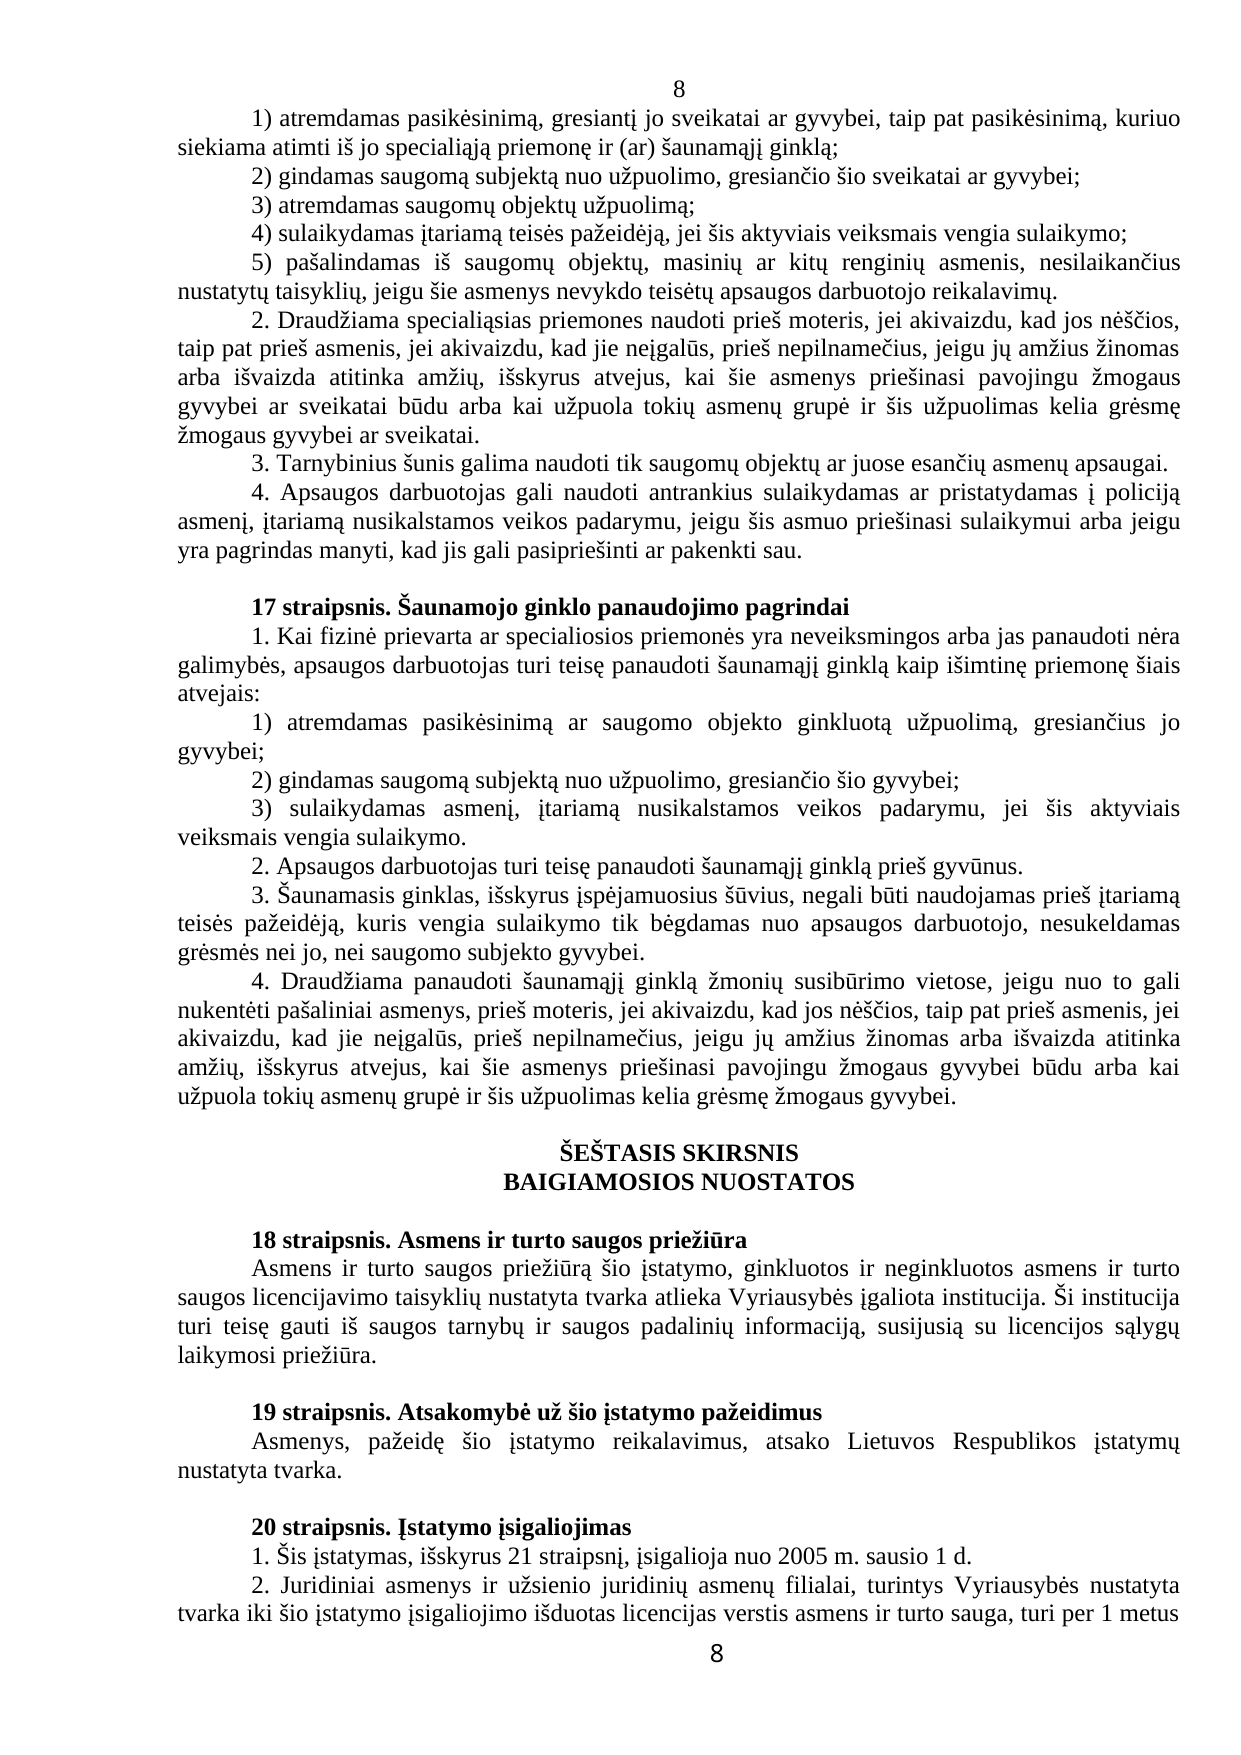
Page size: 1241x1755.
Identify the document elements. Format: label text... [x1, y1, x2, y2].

text 2. Apsaugos darbuotojas turi teisę panaudoti šaunamąjį ginklą prieš gyvūnus. [177, 851, 1181, 880]
text Asmenys, pažeidę šio įstatymo reikalavimus, atsako Lietuvos Respublikos įstatymų nustatyta tvarka. [177, 1426, 1181, 1483]
text 18 straipsnis. Asmens ir turto saugos priežiūra [177, 1225, 1181, 1253]
text 17 straipsnis. Šaunamojo ginklo panaudojimo pagrindai [177, 592, 1181, 621]
text ŠEŠTASIS SKIRSNIS [177, 1138, 1181, 1167]
text 4. Apsaugos darbuotojas gali naudoti antrankius sulaikydamas ar pristatydamas į policiją asmenį, įtariamą nusikalstamos veikos padarymu, jeigu šis asmuo priešinasi sulaikymui arba jeigu yra pagrindas manyti, kad jis gali pasipriešinti ar pakenkti sau. [177, 477, 1181, 563]
text 2) gindamas saugomą subjektą nuo užpuolimo, gresiančio šio sveikatai ar gyvybei; [177, 161, 1181, 190]
text 4) sulaikydamas įtariamą teisės pažeidėją, jei šis aktyviais veiksmais vengia sulaikymo; [177, 218, 1181, 247]
text 5) pašalindamas iš saugomų objektų, masinių ar kitų renginių asmenis, nesilaikančius nustatytų taisyklių, jeigu šie asmenys nevykdo teisėtų apsaugos darbuotojo reikalavimų. [177, 247, 1181, 305]
text 2. Draudžiama specialiąsias priemones naudoti prieš moteris, jei akivaizdu, kad jos nėščios, taip pat prieš asmenis, jei akivaizdu, kad jie neįgalūs, prieš nepilnamečius, jeigu jų amžius žinomas arba išvaizda atitinka amžių, išskyrus atvejus, kai šie asmenys priešinasi pavojingu žmogaus gyvybei ar sveikatai būdu arba kai užpuola tokių asmenų grupė ir šis užpuolimas kelia grėsmę žmogaus gyvybei ar sveikatai. [177, 305, 1181, 448]
text 2) gindamas saugomą subjektą nuo užpuolimo, gresiančio šio gyvybei; [177, 765, 1181, 793]
text Asmens ir turto saugos priežiūrą šio įstatymo, ginkluotos ir neginkluotos asmens ir turto saugos licencijavimo taisyklių nustatyta tvarka atlieka Vyriausybės įgaliota institucija. Ši institucija turi teisę gauti iš saugos tarnybų ir saugos padalinių informaciją, susijusią su licencijos sąlygų laikymosi priežiūra. [177, 1253, 1181, 1368]
text 20 straipsnis. Įstatymo įsigaliojimas [177, 1512, 1181, 1541]
text 3) atremdamas saugomų objektų užpuolimą; [177, 190, 1181, 218]
text 3. Šaunamasis ginklas, išskyrus įspėjamuosius šūvius, negali būti naudojamas prieš įtariamą teisės pažeidėją, kuris vengia sulaikymo tik bėgdamas nuo apsaugos darbuotojo, nesukeldamas grėsmės nei jo, nei saugomo subjekto gyvybei. [177, 880, 1181, 966]
text 4. Draudžiama panaudoti šaunamąjį ginklą žmonių susibūrimo vietose, jeigu nuo to gali nukentėti pašaliniai asmenys, prieš moteris, jei akivaizdu, kad jos nėščios, taip pat prieš asmenis, jei akivaizdu, kad jie neįgalūs, prieš nepilnamečius, jeigu jų amžius žinomas arba išvaizda atitinka amžių, išskyrus atvejus, kai šie asmenys priešinasi pavojingu žmogaus gyvybei būdu arba kai užpuola tokių asmenų grupė ir šis užpuolimas kelia grėsmę žmogaus gyvybei. [177, 966, 1181, 1110]
text 3) sulaikydamas asmenį, įtariamą nusikalstamos veikos padarymu, jei šis aktyviais veiksmais vengia sulaikymo. [177, 793, 1181, 851]
text 1) atremdamas pasikėsinimą, gresiantį jo sveikatai ar gyvybei, taip pat pasikėsinimą, kuriuo siekiama atimti iš jo specialiąją priemonę ir (ar) šaunamąjį ginklą; [177, 103, 1181, 161]
text 1) atremdamas pasikėsinimą ar saugomo objekto ginkluotą užpuolimą, gresiančius jo gyvybei; [177, 707, 1181, 765]
text 3. Tarnybinius šunis galima naudoti tik saugomų objektų ar juose esančių asmenų apsaugai. [177, 448, 1181, 477]
text BAIGIAMOSIOS NUOSTATOS [177, 1167, 1181, 1196]
text 1. Kai fizinė prievarta ar specialiosios priemonės yra neveiksmingos arba jas panaudoti nėra galimybės, apsaugos darbuotojas turi teisę panaudoti šaunamąjį ginklą kaip išimtinę priemonę šiais atvejais: [177, 621, 1181, 707]
text 2. Juridiniai asmenys ir užsienio juridinių asmenų filialai, turintys Vyriausybės nustatyta tvarka iki šio įstatymo įsigaliojimo išduotas licencijas verstis asmens ir turto sauga, turi per 1 metus [177, 1570, 1181, 1627]
text 1. Šis įstatymas, išskyrus 21 straipsnį, įsigalioja nuo 2005 m. sausio 1 d. [177, 1541, 1181, 1570]
text 19 straipsnis. Atsakomybė už šio įstatymo pažeidimus [177, 1397, 1181, 1426]
